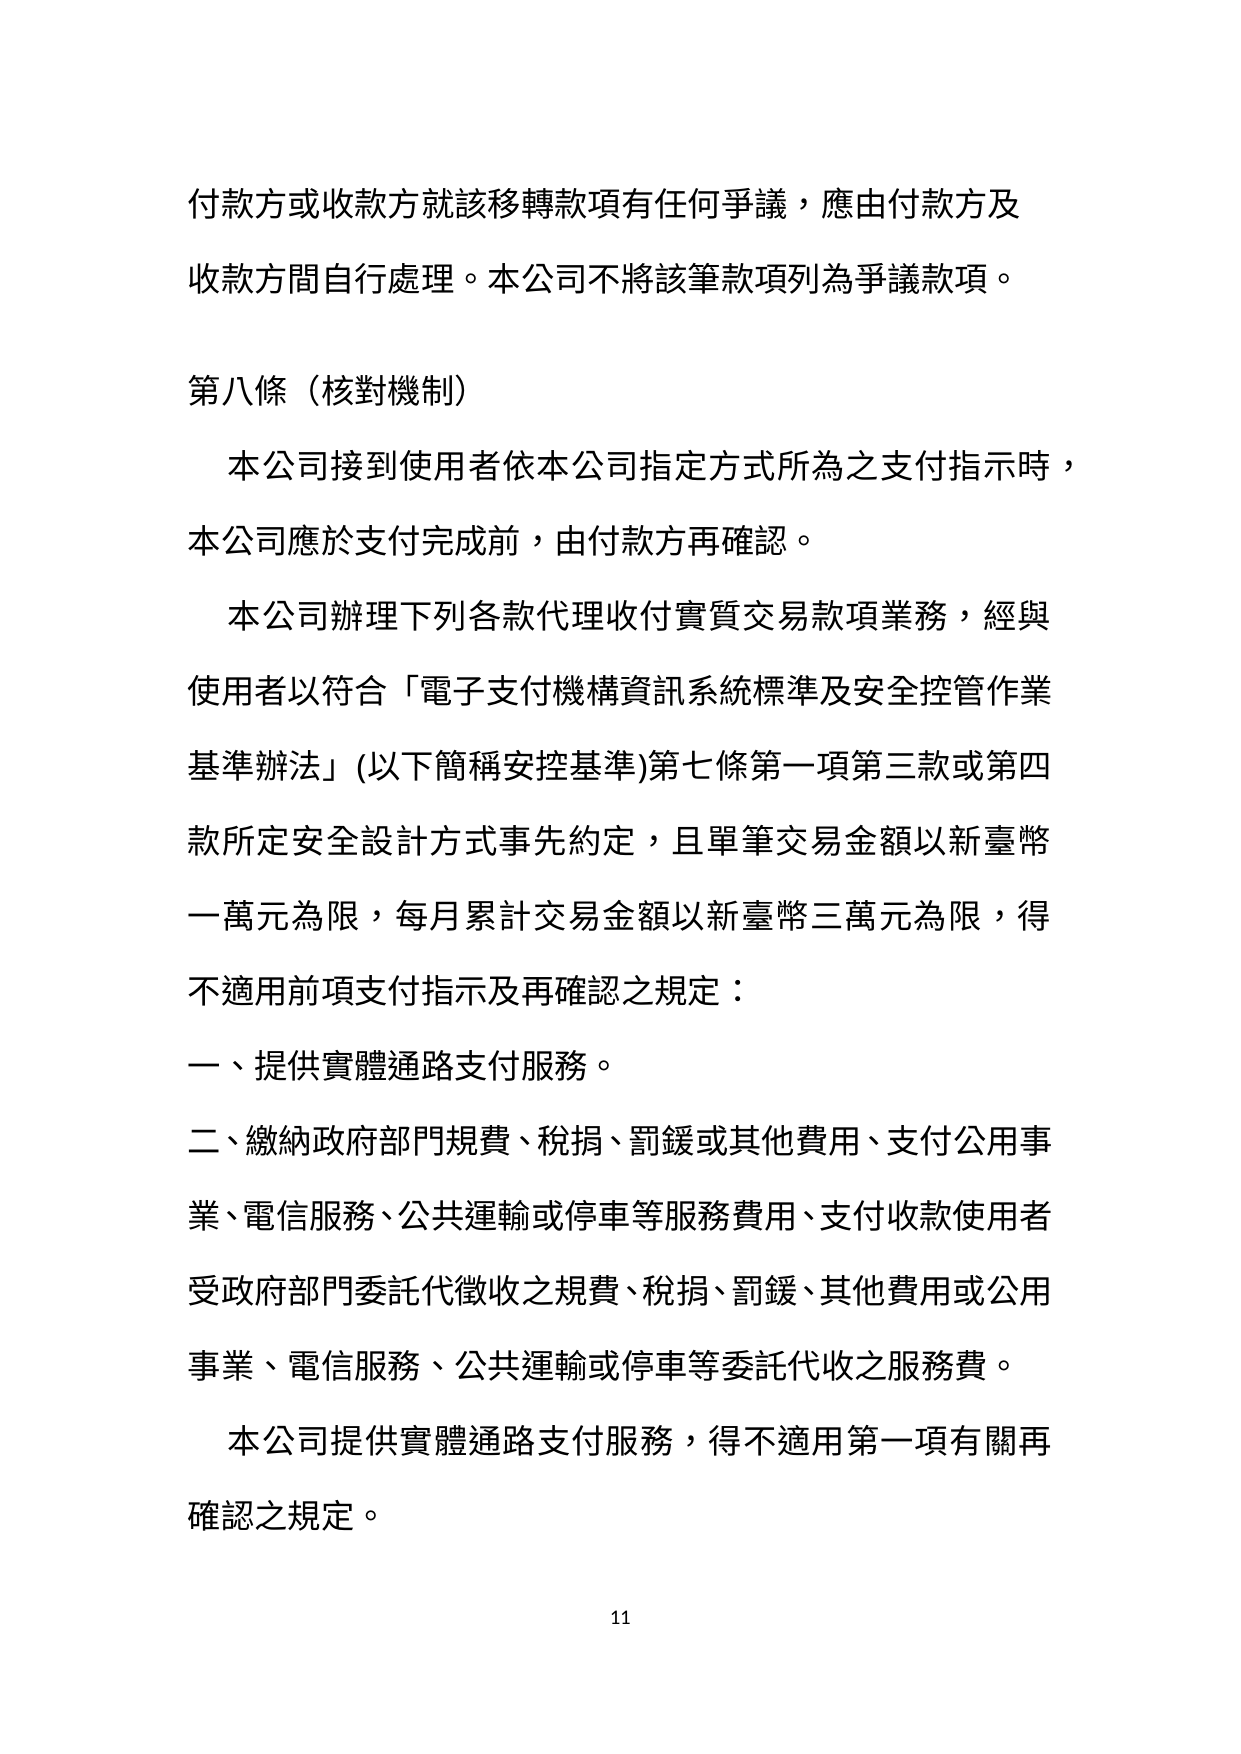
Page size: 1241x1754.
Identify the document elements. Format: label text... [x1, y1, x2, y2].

text 一、提供實體通路支付服務。 [187, 1027, 1053, 1102]
text 本公司提供實體通路支付服務，得不適用第一項有關再確認之規定。 [187, 1402, 1053, 1552]
text 二、繳納政府部門規費、稅捐、罰鍰或其他費用、支付公用事業、電信服務、公共運輸或停車等服務費用、支付收款使用者受政府部門委託代徵收之規費、稅捐、罰鍰、其他費用或公用事業、電信服務、公共運輸或停車等委託代收之服務費。 [187, 1102, 1053, 1402]
text 付款方或收款方就該移轉款項有任何爭議，應由付款方及收款方間自行處理。本公司不將該筆款項列為爭議款項。 [187, 164, 1053, 314]
text 本公司辦理下列各款代理收付實質交易款項業務，經與使用者以符合「電子支付機構資訊系統標準及安全控管作業基準辦法」(以下簡稱安控基準)第七條第一項第三款或第四款所定安全設計方式事先約定，且單筆交易金額以新臺幣一萬元為限，每月累計交易金額以新臺幣三萬元為限，得不適用前項支付指示及再確認之規定： [187, 577, 1053, 1027]
text 第八條（核對機制） [187, 352, 1053, 427]
text 本公司接到使用者依本公司指定方式所為之支付指示時，本公司應於支付完成前，由付款方再確認。 [187, 427, 1053, 577]
